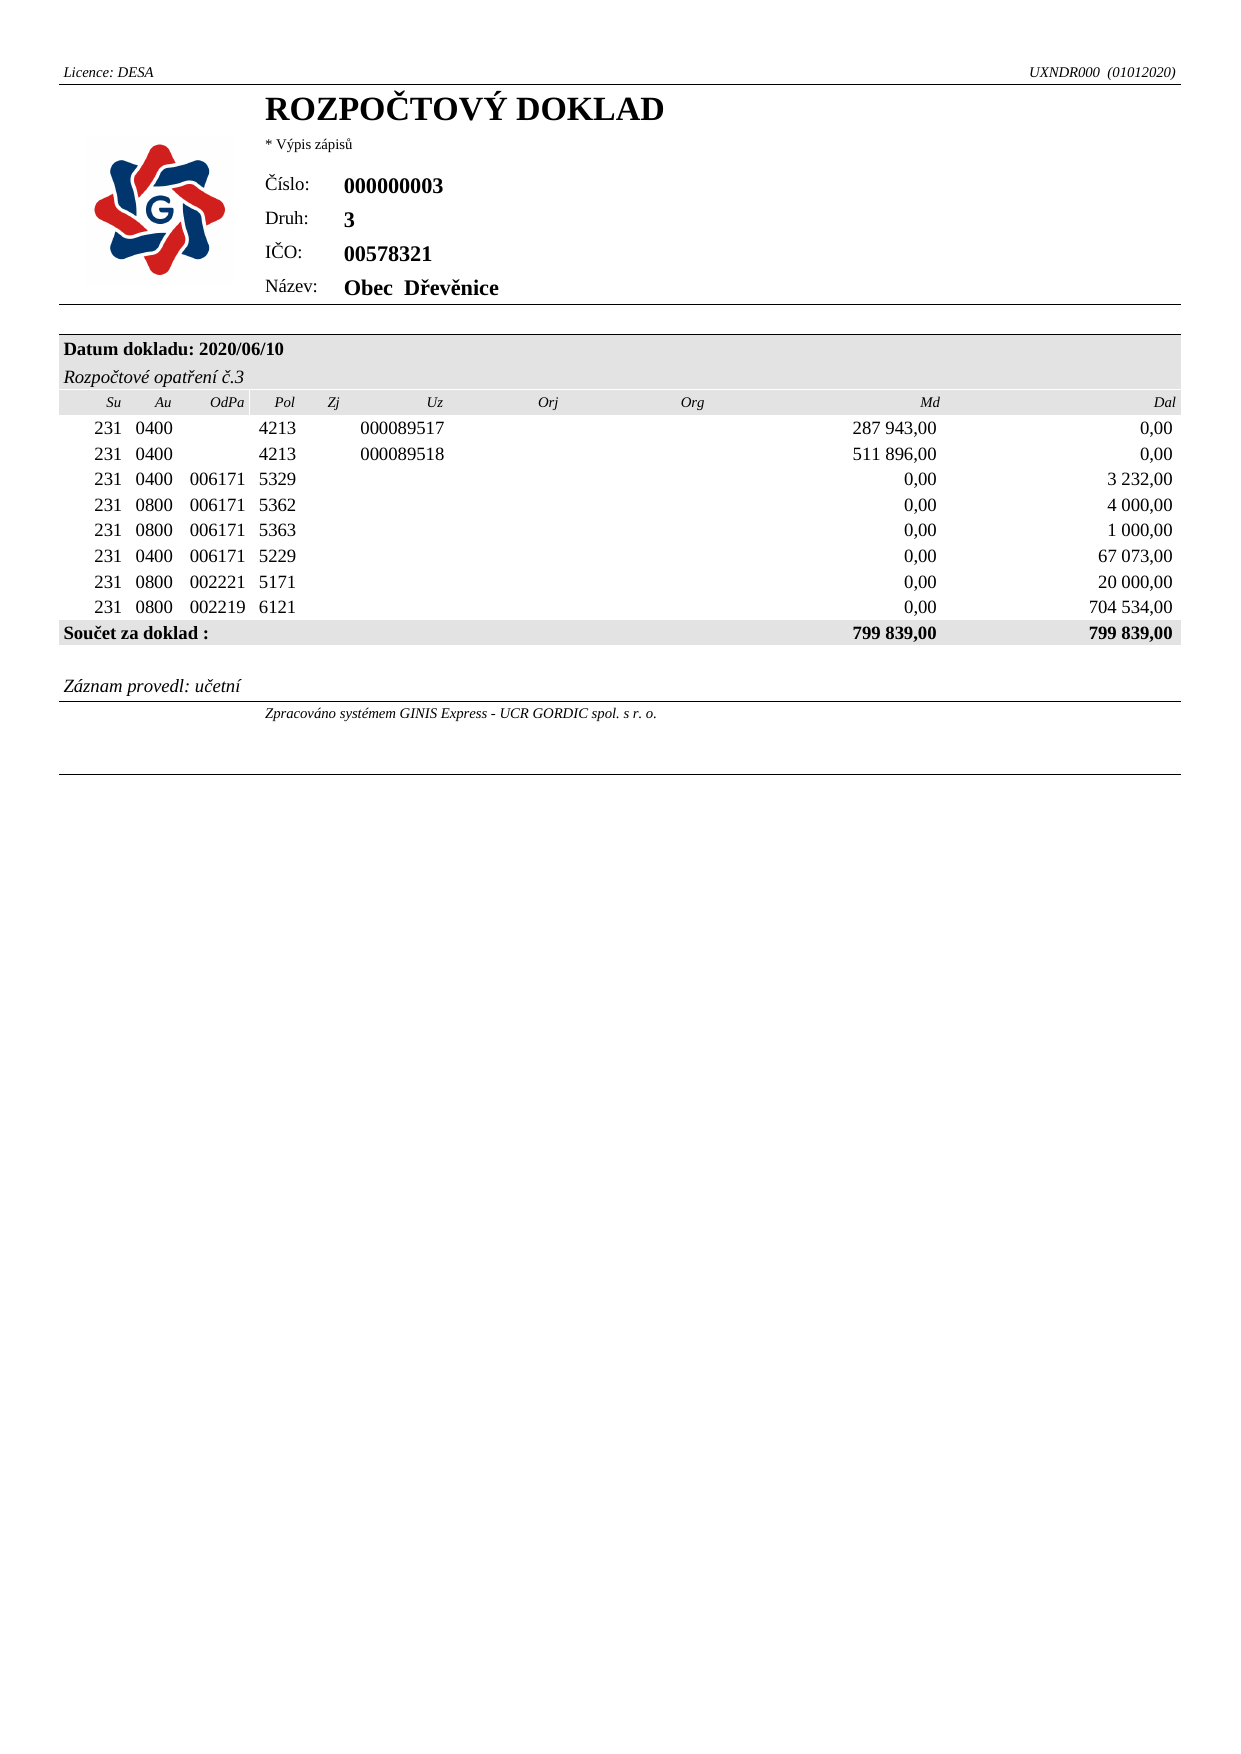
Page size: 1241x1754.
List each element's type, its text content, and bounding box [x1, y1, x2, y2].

table_cell [234, 236, 261, 270]
table_cell [59, 203, 85, 236]
table_cell [300, 415, 345, 440]
table_cell [448, 440, 564, 466]
table_cell 000000003 [339, 169, 1181, 203]
table_cell Pol [250, 390, 300, 415]
table_cell 3 232,00 [945, 466, 1181, 492]
table_cell [345, 517, 448, 543]
table_cell 231 [81, 517, 126, 543]
table_cell [59, 236, 85, 270]
table_cell [59, 305, 1181, 334]
table_cell [300, 440, 345, 466]
table_cell Md [710, 390, 945, 415]
table_cell 67 073,00 [945, 543, 1181, 568]
table_cell [300, 543, 345, 568]
table_cell * Výpis zápisů [261, 132, 1181, 169]
table_cell 231 [81, 569, 126, 594]
table_cell Datum dokladu: 2020/06/10 [59, 335, 1181, 364]
table_cell [59, 270, 261, 304]
table_cell 799 839,00 [710, 620, 945, 645]
table_cell 000089517 [345, 415, 448, 440]
table_cell 000089518 [345, 440, 448, 466]
table_cell 006171 [177, 543, 249, 568]
table_cell 0,00 [945, 440, 1181, 466]
table_cell [59, 440, 81, 466]
table_cell 231 [81, 492, 126, 517]
table_cell 0800 [126, 517, 177, 543]
table_cell 20 000,00 [945, 569, 1181, 594]
table_cell [177, 415, 249, 440]
table_cell 3 [339, 203, 1181, 236]
table_cell [564, 517, 710, 543]
table_cell 231 [81, 594, 126, 620]
table_cell [448, 594, 564, 620]
table_cell 006171 [177, 517, 249, 543]
table_cell Zpracováno systémem GINIS Express - UCR GORDIC spol. s r. o. [261, 702, 1181, 726]
table_cell 002219 [177, 594, 249, 620]
table_cell [564, 440, 710, 466]
table_cell 5329 [250, 466, 300, 492]
table_cell [345, 492, 448, 517]
table_cell Org [564, 390, 710, 415]
table_cell [564, 543, 710, 568]
table_cell [59, 569, 81, 594]
table_cell 0800 [126, 492, 177, 517]
table_cell OdPa [177, 390, 249, 415]
table_cell 287 943,00 [710, 415, 945, 440]
table_cell Název: [261, 270, 339, 304]
table_cell [59, 543, 81, 568]
table_cell [59, 132, 81, 169]
table_cell 799 839,00 [945, 620, 1181, 645]
table_cell [177, 440, 249, 466]
table_cell 0800 [126, 569, 177, 594]
table_cell [345, 594, 448, 620]
table_cell Su [81, 390, 126, 415]
table_cell Obec Dřevěnice [339, 270, 1181, 304]
table_cell [345, 466, 448, 492]
table_cell [448, 492, 564, 517]
table_cell [300, 569, 345, 594]
table_cell 5363 [250, 517, 300, 543]
table_cell [59, 85, 261, 132]
table_cell 0800 [126, 594, 177, 620]
table_cell [234, 203, 261, 236]
table_cell Uz [345, 390, 448, 415]
table_cell [59, 492, 81, 517]
table_cell [564, 466, 710, 492]
table_cell [448, 569, 564, 594]
table_cell [564, 594, 710, 620]
table_cell 006171 [177, 466, 249, 492]
table_cell IČO: [261, 236, 339, 270]
table_cell [300, 466, 345, 492]
table_cell 0,00 [710, 569, 945, 594]
table_header UXNDR000 (01012020) [261, 59, 1181, 84]
table_cell 0400 [126, 543, 177, 568]
table_cell 5171 [250, 569, 300, 594]
table_cell [59, 594, 81, 620]
table_header Licence: DESA [59, 59, 261, 84]
table_cell Rozpočtové opatření č.3 [59, 364, 1181, 389]
table_cell Číslo: [261, 169, 339, 203]
table_cell 0400 [126, 466, 177, 492]
table_cell [345, 543, 448, 568]
table_cell 704 534,00 [945, 594, 1181, 620]
table_cell [59, 645, 1181, 671]
table_cell Au [126, 390, 177, 415]
table_cell Druh: [261, 203, 339, 236]
table_cell Dal [945, 390, 1181, 415]
table_cell [59, 517, 81, 543]
table_cell 0,00 [945, 415, 1181, 440]
picture [85, 135, 234, 284]
table_cell 231 [81, 415, 126, 440]
table_cell 0,00 [710, 466, 945, 492]
table_cell 4213 [250, 440, 300, 466]
table_cell 1 000,00 [945, 517, 1181, 543]
table_cell 5362 [250, 492, 300, 517]
table_cell [345, 569, 448, 594]
table_cell [448, 466, 564, 492]
table_cell [234, 169, 261, 203]
table_cell [59, 390, 81, 415]
table_cell 4 000,00 [945, 492, 1181, 517]
table_cell 0400 [126, 440, 177, 466]
table_cell [59, 702, 261, 726]
table_cell [59, 726, 1181, 773]
table_cell 6121 [250, 594, 300, 620]
table_cell 511 896,00 [710, 440, 945, 466]
table_cell 006171 [177, 492, 249, 517]
table_cell 231 [81, 543, 126, 568]
table_cell [59, 466, 81, 492]
table_cell Součet za doklad : [59, 620, 710, 645]
table_cell Orj [448, 390, 564, 415]
table_cell [448, 543, 564, 568]
table_cell [564, 415, 710, 440]
table_cell 0400 [126, 415, 177, 440]
table_cell [59, 169, 85, 203]
table_cell [300, 517, 345, 543]
table_cell Záznam provedl: učetní [59, 671, 1181, 701]
table_cell 0,00 [710, 492, 945, 517]
table_cell [448, 415, 564, 440]
table_cell ROZPOČTOVÝ DOKLAD [261, 85, 1181, 132]
table_cell [564, 569, 710, 594]
table_cell 5229 [250, 543, 300, 568]
table_cell [59, 415, 81, 440]
table_cell [300, 492, 345, 517]
table_cell 00578321 [339, 236, 1181, 270]
table_cell 0,00 [710, 517, 945, 543]
table_cell 0,00 [710, 543, 945, 568]
table_cell [448, 517, 564, 543]
table_cell Zj [300, 390, 345, 415]
table_cell 4213 [250, 415, 300, 440]
table_cell [564, 492, 710, 517]
table_cell 0,00 [710, 594, 945, 620]
table_cell [300, 594, 345, 620]
table_cell 231 [81, 466, 126, 492]
table_cell 002221 [177, 569, 249, 594]
table_cell 231 [81, 440, 126, 466]
table_cell [81, 132, 261, 169]
